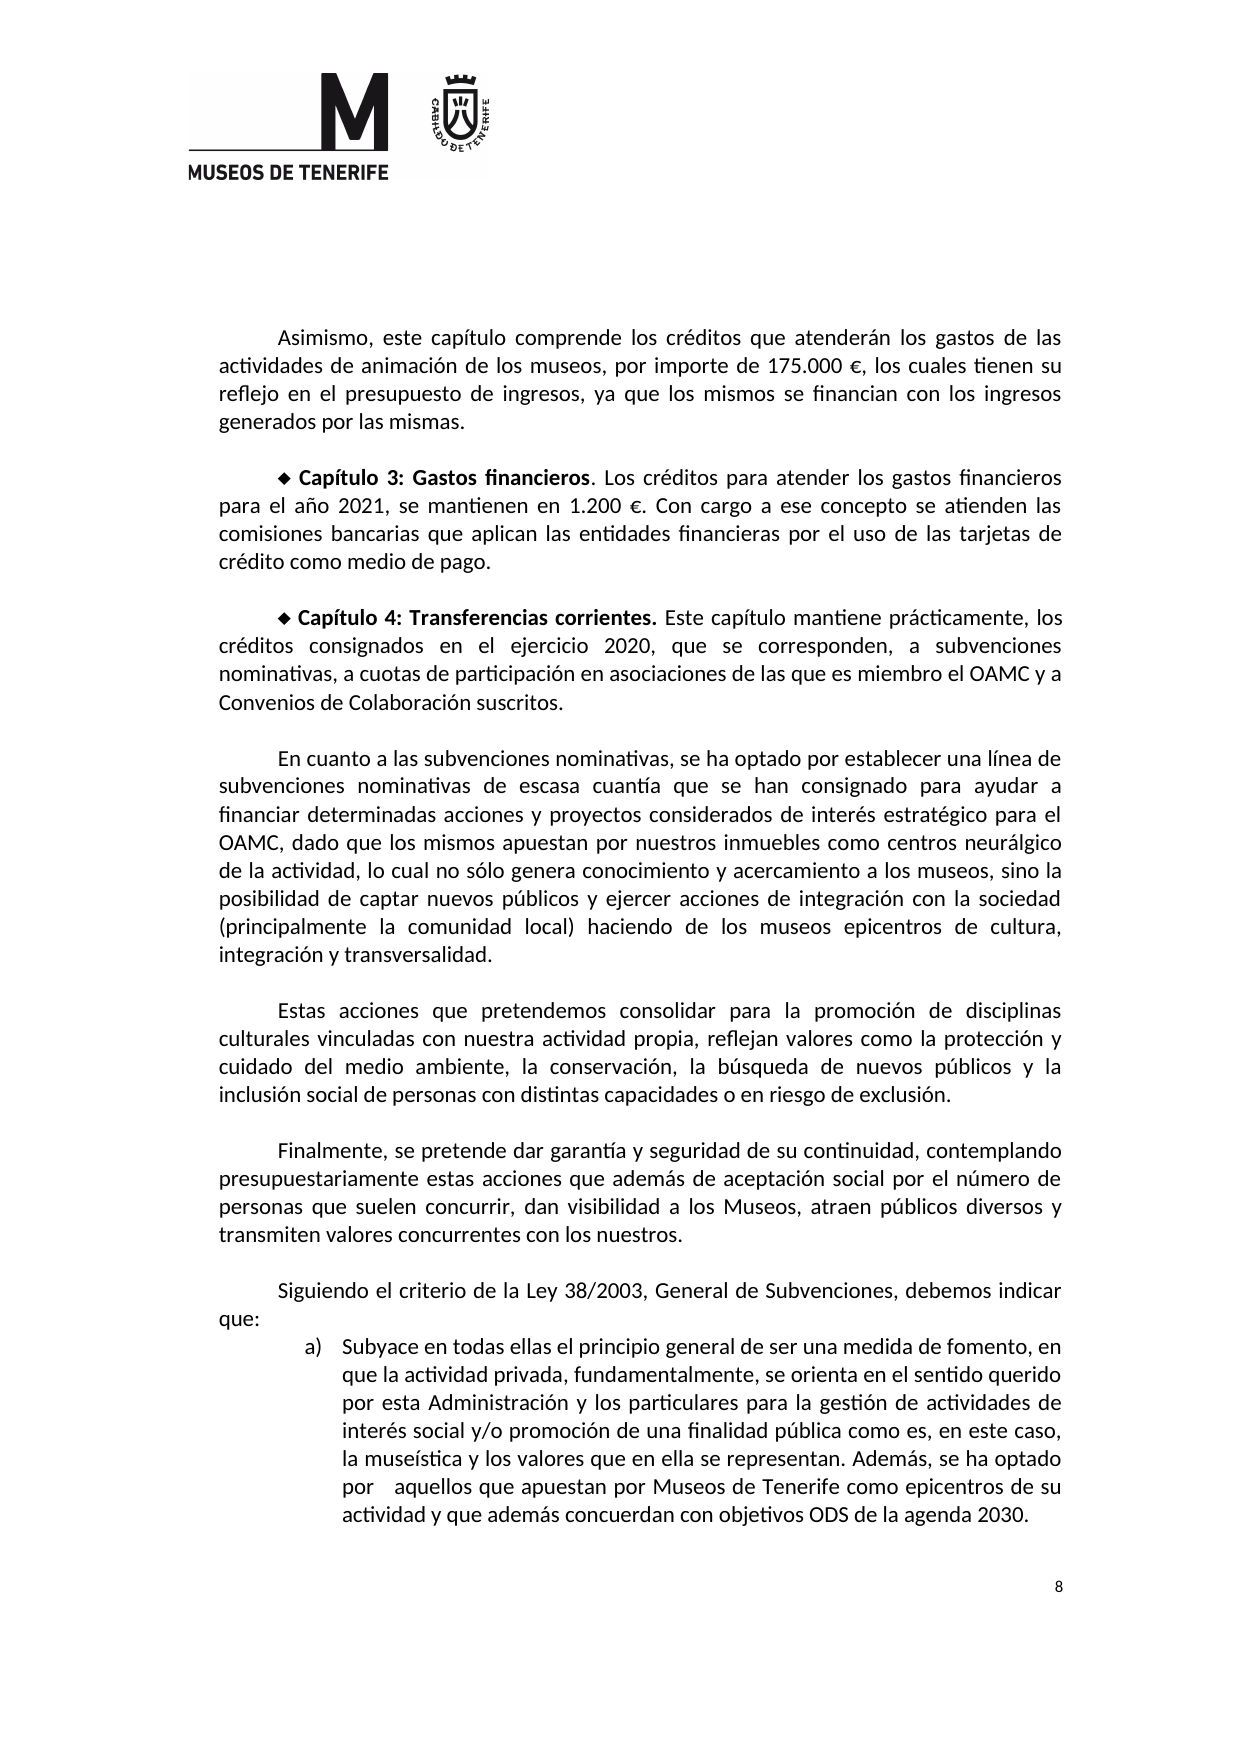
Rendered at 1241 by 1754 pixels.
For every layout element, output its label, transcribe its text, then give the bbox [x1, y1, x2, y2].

text Asimismo, este capítulo comprende los créditos que atenderán los gastos de las actividades de animación de los museos, por importe de 175.000 €, los cuales tienen su reflejo en el presupuesto de ingresos, ya que los mismos se financian con los ingresos generados por las mismas. [218, 323, 1063, 435]
text En cuanto a las subvenciones nominativas, se ha optado por establecer una línea de subvenciones nominativas de escasa cuantía que se han consignado para ayudar a financiar determinadas acciones y proyectos considerados de interés estratégico para el OAMC, dado que los mismos apuestan por nuestros inmuebles como centros neurálgico de la actividad, lo cual no sólo genera conocimiento y acercamiento a los museos, sino la posibilidad de captar nuevos públicos y ejercer acciones de integración con la sociedad (principalmente la comunidad local) haciendo de los museos epicentros de cultura, integración y transversalidad. [218, 744, 1063, 968]
text  Capítulo 4: Transferencias corrientes. Este capítulo mantiene prácticamente, los créditos consignados en el ejercicio 2020, que se corresponden, a subvenciones nominativas, a cuotas de participación en asociaciones de las que es miembro el OAMC y a Convenios de Colaboración suscritos. [218, 603, 1063, 716]
text Siguiendo el criterio de la Ley 38/2003, General de Subvenciones, debemos indicar que: [218, 1276, 1063, 1332]
text Finalmente, se pretende dar garantía y seguridad de su continuidad, contemplando presupuestariamente estas acciones que además de aceptación social por el número de personas que suelen concurrir, dan visibilidad a los Museos, atraen públicos diversos y transmiten valores concurrentes con los nuestros. [218, 1136, 1063, 1248]
text  Capítulo 3: Gastos financieros. Los créditos para atender los gastos financieros para el año 2021, se mantienen en 1.200 €. Con cargo a ese concepto se atienden las comisiones bancarias que aplican las entidades financieras por el uso de las tarjetas de crédito como medio de pago. [218, 463, 1063, 576]
text Estas acciones que pretendemos consolidar para la promoción de disciplinas culturales vinculadas con nuestra actividad propia, reflejan valores como la protección y cuidado del medio ambiente, la conservación, la búsqueda de nuevos públicos y la inclusión social de personas con distintas capacidades o en riesgo de exclusión. [218, 996, 1063, 1108]
list Subyace en todas ellas el principio general de ser una medida de fomento, en que la actividad privada, fundamentalmente, se orienta en el sentido querido por esta Administración y los particulares para la gestión de actividades de interés social y/o promoción de una finalidad pública como es, en este caso, la museística y los valores que en ella se representan. Además, se ha optado por aquellos que apuestan por Museos de Tenerife como epicentros de su actividad y que además concuerdan con objetivos ODS de la agenda 2030. [304, 1332, 1063, 1528]
